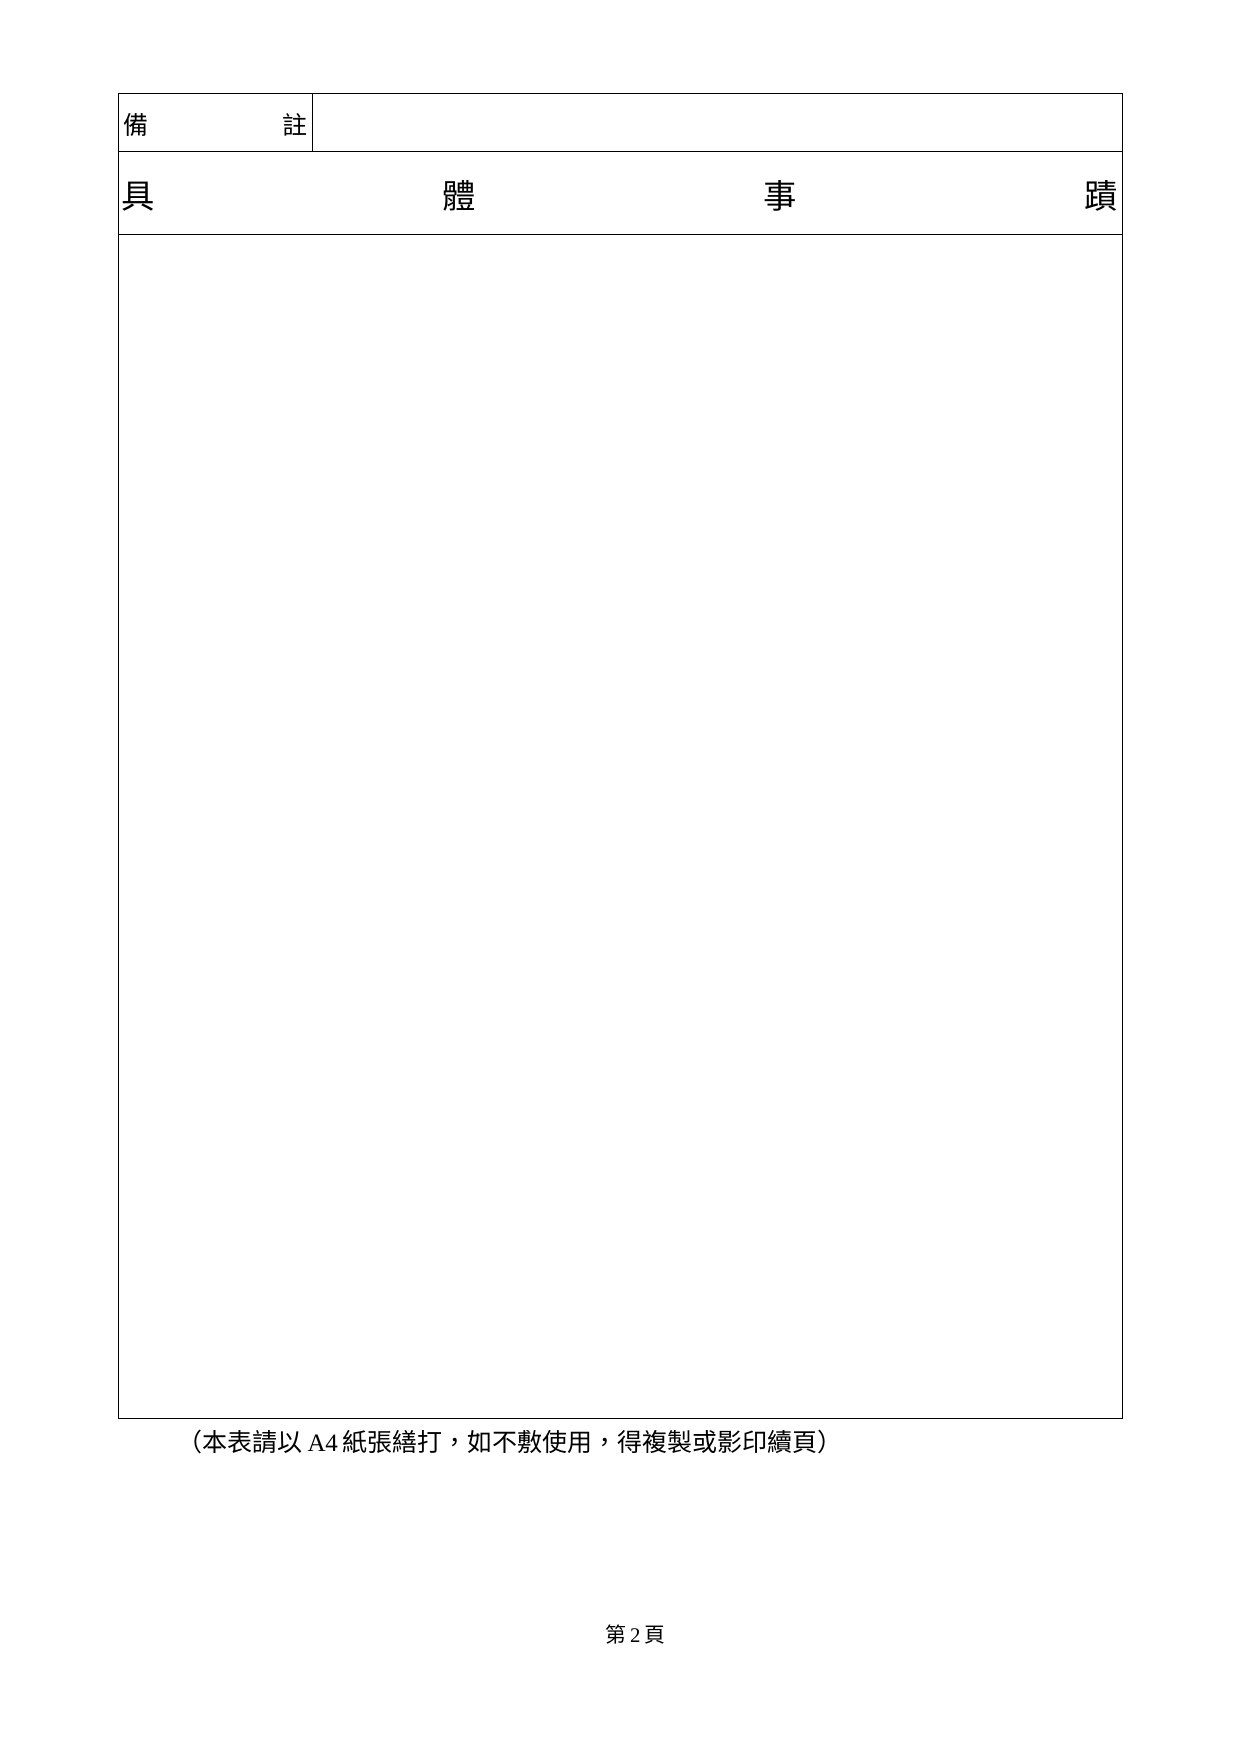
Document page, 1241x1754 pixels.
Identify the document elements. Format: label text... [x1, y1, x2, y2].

table_cell 備註 [119, 94, 312, 151]
table_cell [119, 235, 1122, 1418]
text （本表請以A4紙張繕打，如不敷使用，得複製或影印續頁） [177, 1419, 1092, 1459]
table_cell 具體事蹟 [119, 152, 1122, 233]
table_cell [313, 94, 1122, 151]
